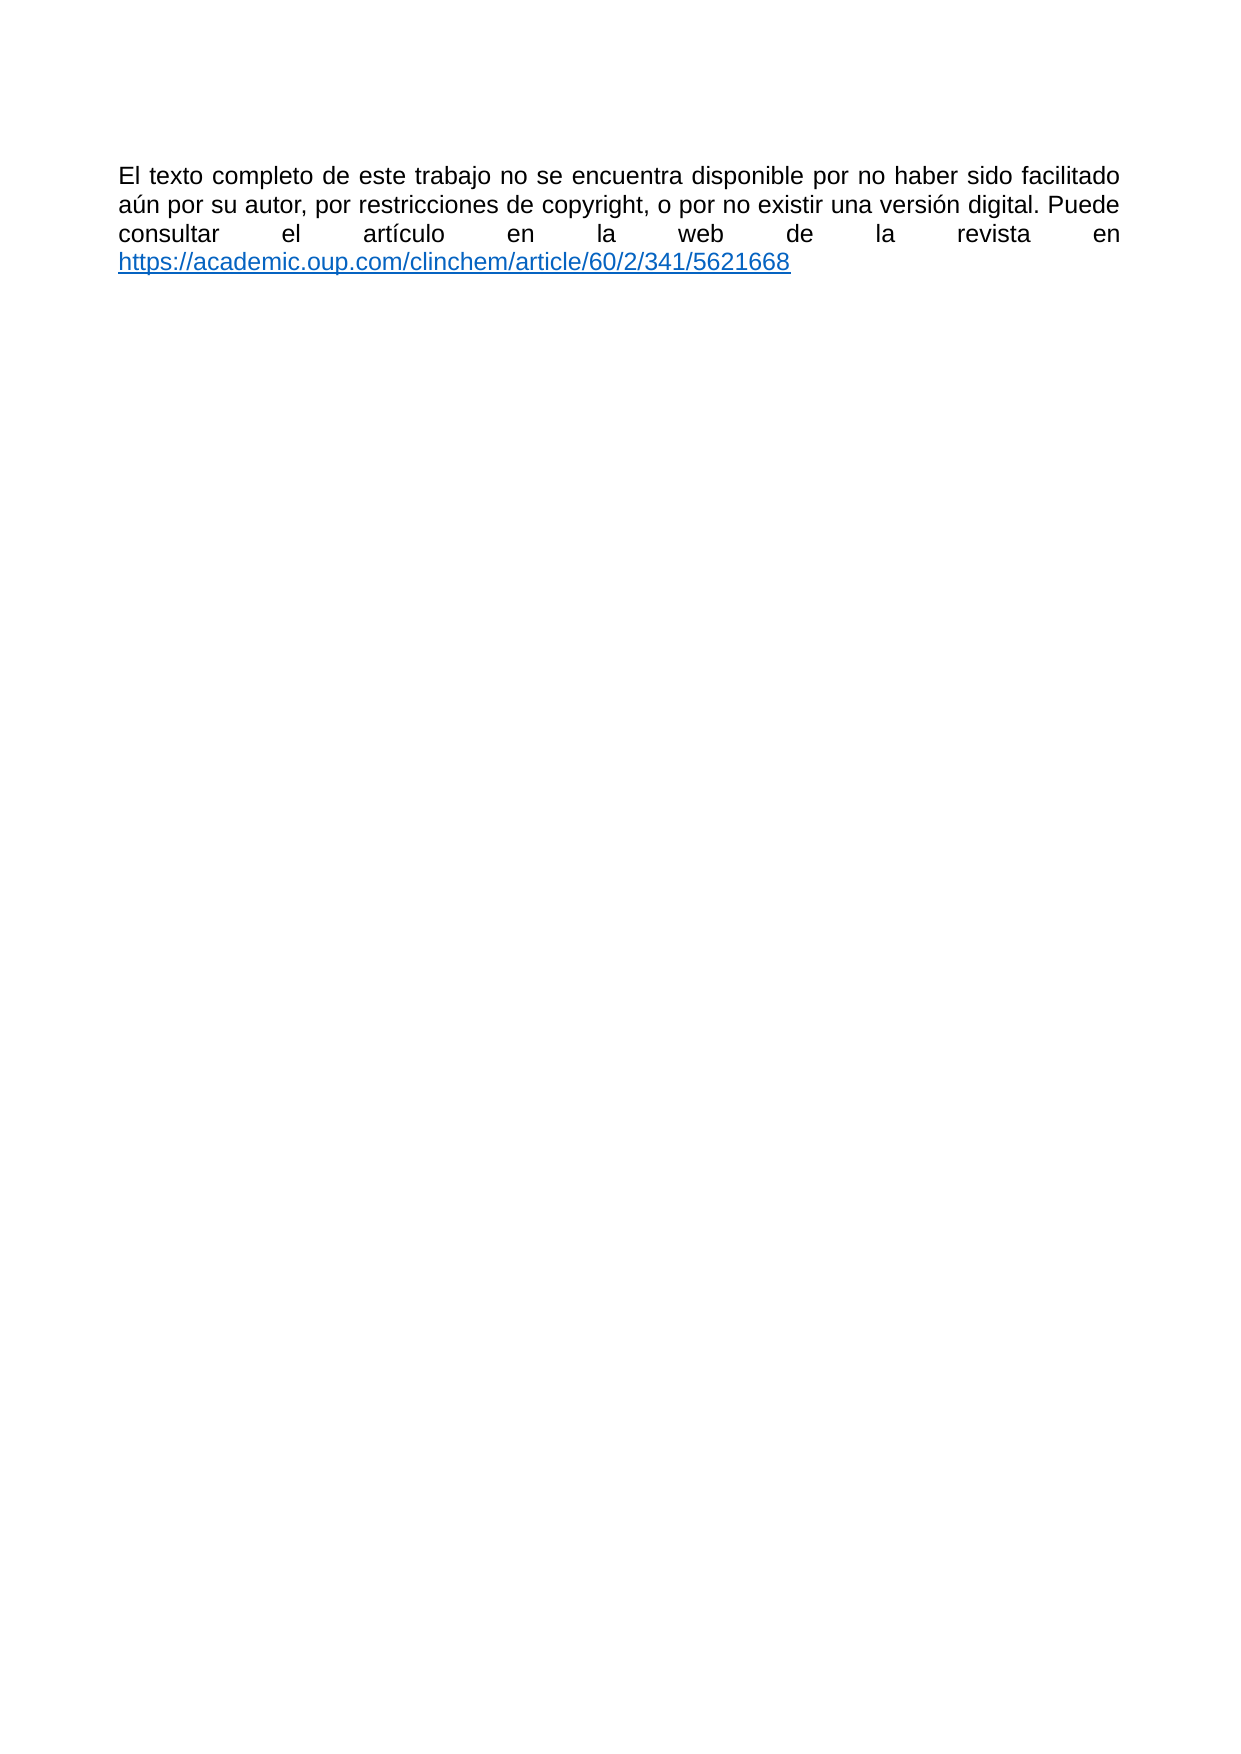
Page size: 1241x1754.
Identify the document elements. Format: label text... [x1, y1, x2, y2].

text El texto completo de este trabajo no se encuentra disponible por no haber sido facilitado aún por su autor, por restricciones de copyright, o por no existir una versión digital. Puede consultar el artículo en la web de la revista en https://academic.oup.com/clinchem/article/60/2/341/5621668 [118, 161, 1122, 276]
